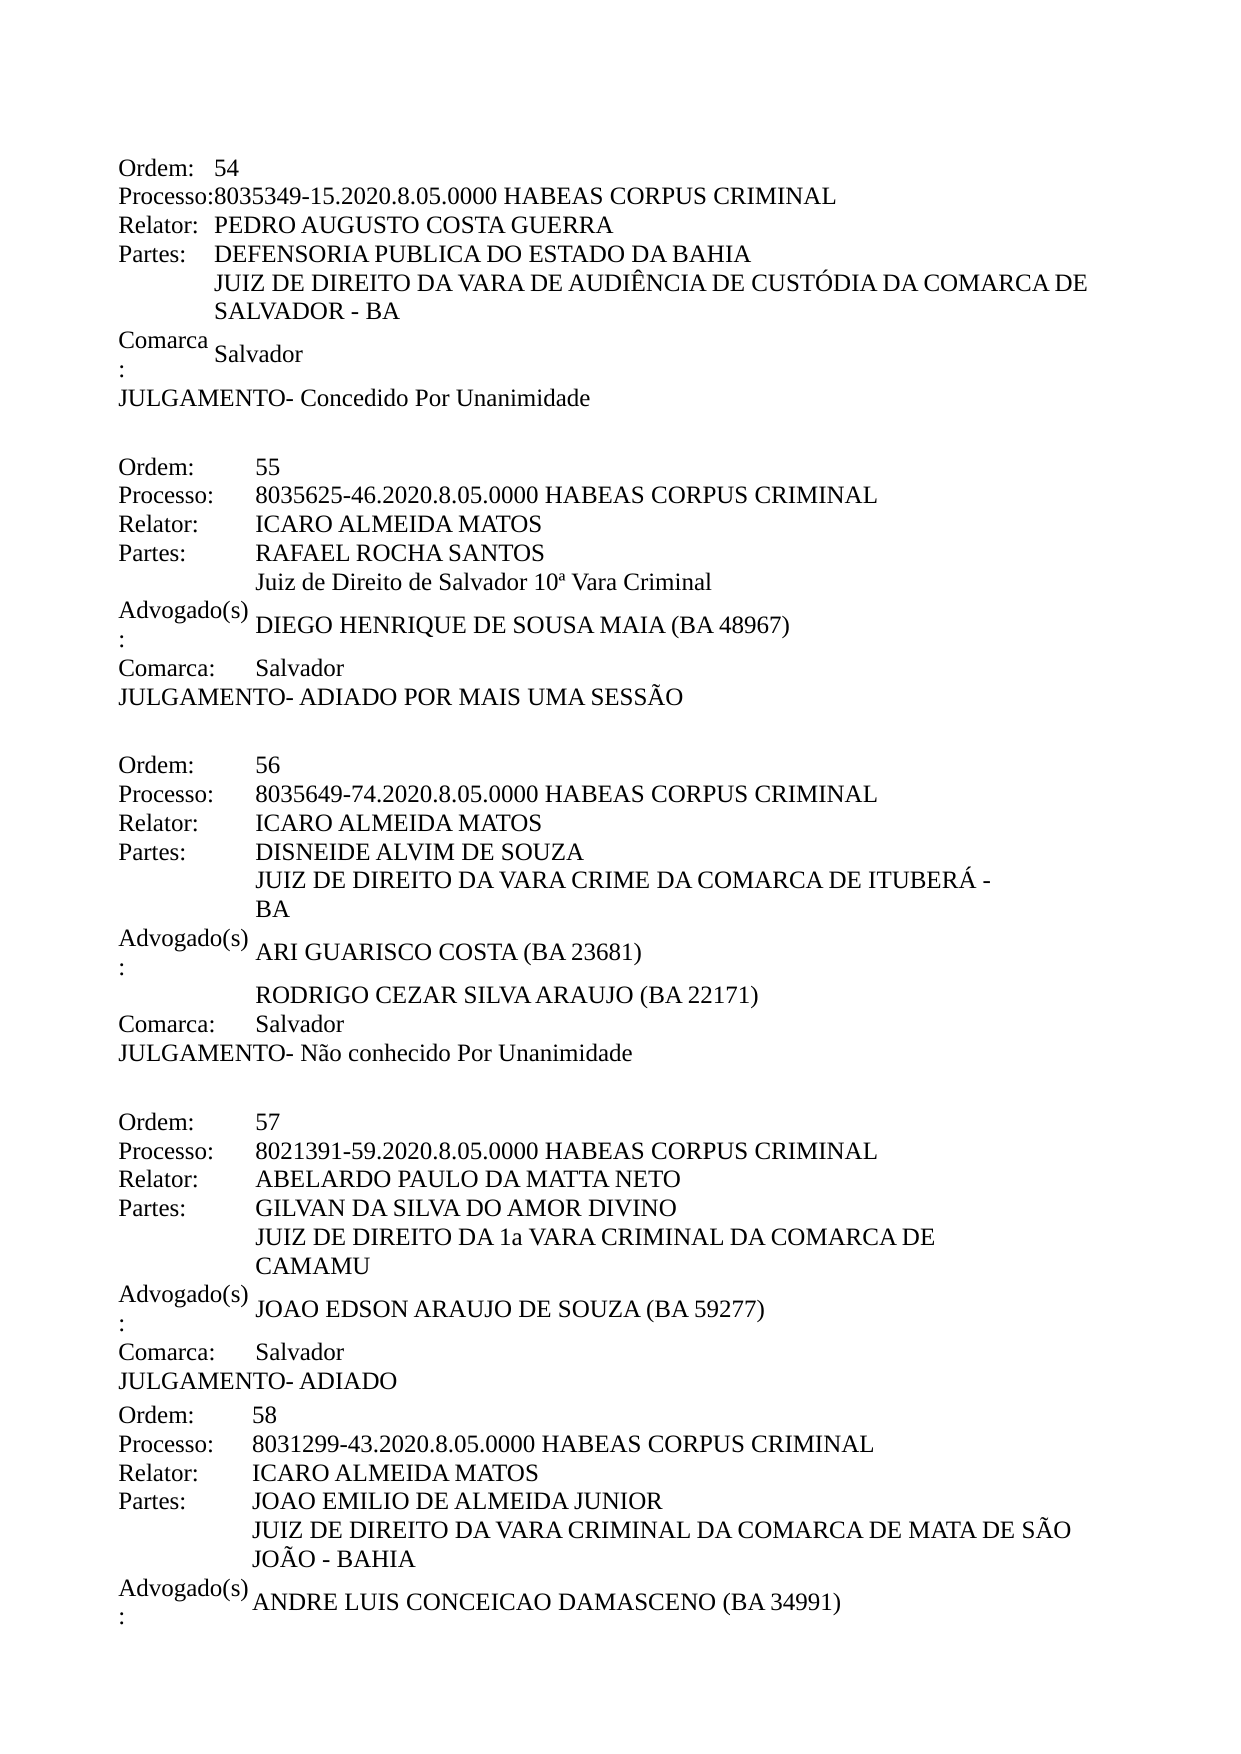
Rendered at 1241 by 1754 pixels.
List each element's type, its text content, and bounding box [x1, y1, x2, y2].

table_header 57 [255, 1107, 1051, 1136]
table_cell Advogado(s): [118, 1573, 252, 1630]
table_cell Processo: [118, 1429, 252, 1458]
table_cell Comarca: [118, 1009, 255, 1038]
table_cell Salvador [214, 325, 1122, 383]
table_cell JOAO EMILIO DE ALMEIDA JUNIOR [252, 1486, 1122, 1515]
table_cell Partes: [118, 1193, 255, 1222]
table_cell [118, 1515, 252, 1573]
table_cell Partes: [118, 239, 214, 268]
table_cell Relator: [118, 509, 255, 538]
table_cell ICARO ALMEIDA MATOS [255, 808, 1025, 837]
text JULGAMENTO- ADIADO [118, 1366, 1122, 1394]
table_cell 8035349-15.2020.8.05.0000 HABEAS CORPUS CRIMINAL [214, 181, 1122, 210]
table_cell [118, 1222, 255, 1279]
table_cell Processo: [118, 1136, 255, 1164]
table_cell JOAO EDSON ARAUJO DE SOUZA (BA 59277) [255, 1280, 1051, 1337]
table_cell ABELARDO PAULO DA MATTA NETO [255, 1165, 1051, 1193]
table_cell [118, 567, 255, 595]
table_header 58 [252, 1400, 1122, 1429]
table_cell Comarca: [118, 653, 255, 682]
table_cell 8031299-43.2020.8.05.0000 HABEAS CORPUS CRIMINAL [252, 1429, 1122, 1458]
table_header 56 [255, 751, 1025, 779]
text JULGAMENTO- Concedido Por Unanimidade [118, 383, 1122, 411]
table_header Ordem: [118, 153, 214, 181]
table_cell Salvador [255, 653, 880, 682]
table_cell DISNEIDE ALVIM DE SOUZA [255, 837, 1025, 866]
table_cell Comarca: [118, 325, 214, 383]
table_cell Processo: [118, 779, 255, 808]
table_cell [118, 981, 255, 1009]
table_cell [118, 866, 255, 923]
table_cell ICARO ALMEIDA MATOS [252, 1458, 1122, 1486]
table_cell Comarca: [118, 1337, 255, 1366]
table_cell Relator: [118, 808, 255, 837]
table_cell ICARO ALMEIDA MATOS [255, 509, 880, 538]
table_cell JUIZ DE DIREITO DA VARA CRIMINAL DA COMARCA DE MATA DE SÃO JOÃO - BAHIA [252, 1515, 1122, 1573]
table_cell Partes: [118, 1486, 252, 1515]
table_header Ordem: [118, 452, 255, 480]
table_cell Processo: [118, 181, 214, 210]
table_cell 8035649-74.2020.8.05.0000 HABEAS CORPUS CRIMINAL [255, 779, 1025, 808]
table_cell Relator: [118, 210, 214, 239]
table_cell Relator: [118, 1165, 255, 1193]
table_cell Processo: [118, 480, 255, 509]
table_header Ordem: [118, 1400, 252, 1429]
table_header Ordem: [118, 1107, 255, 1136]
table_cell Juiz de Direito de Salvador 10ª Vara Criminal [255, 567, 880, 595]
table_header Ordem: [118, 751, 255, 779]
table_cell 8035625-46.2020.8.05.0000 HABEAS CORPUS CRIMINAL [255, 480, 880, 509]
text JULGAMENTO- Não conhecido Por Unanimidade [118, 1038, 1122, 1067]
table_cell DEFENSORIA PUBLICA DO ESTADO DA BAHIA [214, 239, 1122, 268]
table_cell ARI GUARISCO COSTA (BA 23681) [255, 923, 1025, 981]
table_cell Partes: [118, 837, 255, 866]
table_cell JUIZ DE DIREITO DA VARA CRIME DA COMARCA DE ITUBERÁ - BA [255, 866, 1025, 923]
table_header 55 [255, 452, 880, 480]
table_cell RAFAEL ROCHA SANTOS [255, 538, 880, 567]
table_cell GILVAN DA SILVA DO AMOR DIVINO [255, 1193, 1051, 1222]
table_cell Advogado(s): [118, 595, 255, 653]
table_cell PEDRO AUGUSTO COSTA GUERRA [214, 210, 1122, 239]
table_cell JUIZ DE DIREITO DA 1a VARA CRIMINAL DA COMARCA DE CAMAMU [255, 1222, 1051, 1279]
table_cell Advogado(s): [118, 923, 255, 981]
table_cell Partes: [118, 538, 255, 567]
table_cell RODRIGO CEZAR SILVA ARAUJO (BA 22171) [255, 981, 1025, 1009]
table_cell Advogado(s): [118, 1280, 255, 1337]
table_cell [118, 268, 214, 325]
text JULGAMENTO- ADIADO POR MAIS UMA SESSÃO [118, 682, 1122, 710]
table_cell ANDRE LUIS CONCEICAO DAMASCENO (BA 34991) [252, 1573, 1122, 1630]
table_cell Salvador [255, 1009, 1025, 1038]
table_cell Salvador [255, 1337, 1051, 1366]
table_cell DIEGO HENRIQUE DE SOUSA MAIA (BA 48967) [255, 595, 880, 653]
table_cell 8021391-59.2020.8.05.0000 HABEAS CORPUS CRIMINAL [255, 1136, 1051, 1164]
table_cell JUIZ DE DIREITO DA VARA DE AUDIÊNCIA DE CUSTÓDIA DA COMARCA DE SALVADOR - BA [214, 268, 1122, 325]
table_header 54 [214, 153, 1122, 181]
table_cell Relator: [118, 1458, 252, 1486]
